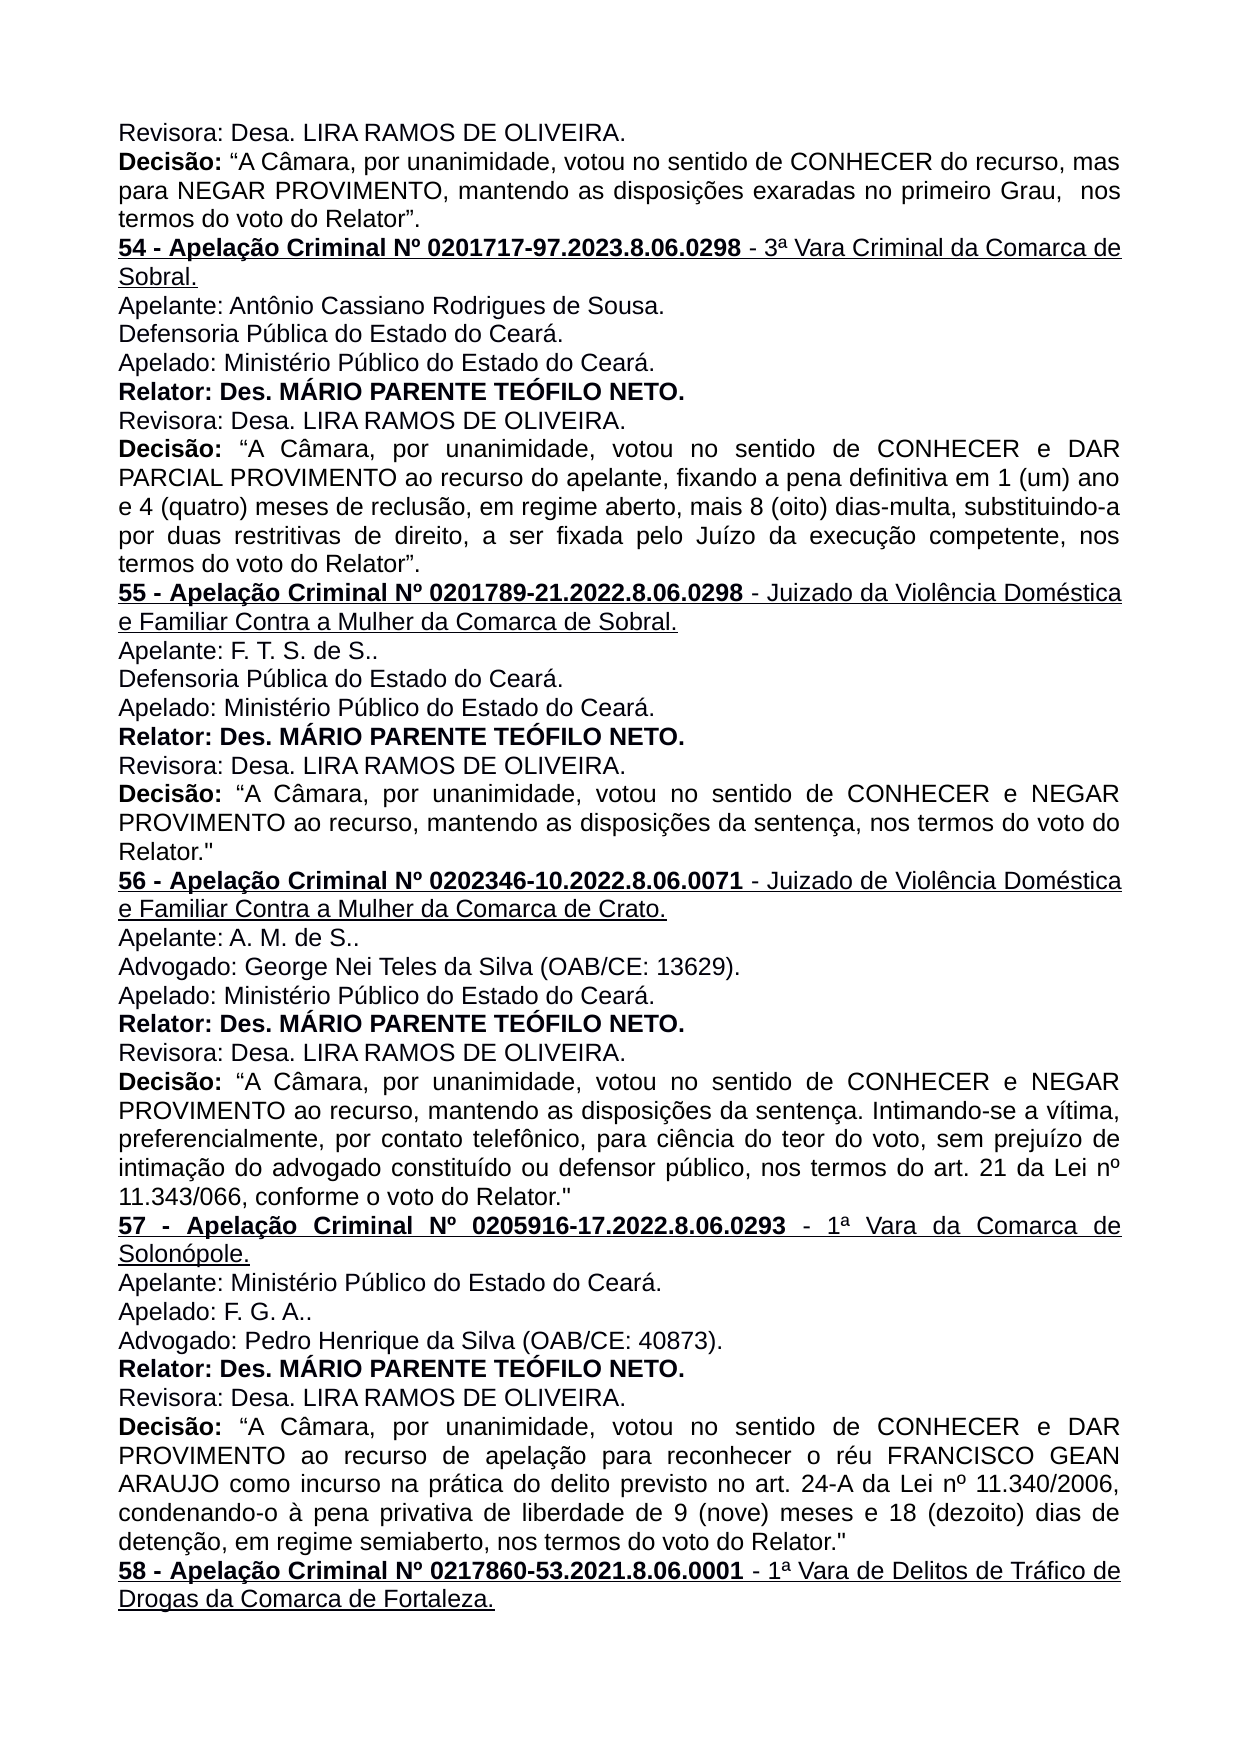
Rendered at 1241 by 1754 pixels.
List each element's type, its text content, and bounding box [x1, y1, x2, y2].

text Sobral. [118, 259, 1122, 291]
text Revisora: Desa. LIRA RAMOS DE OLIVEIRA. [118, 118, 1122, 147]
text 57 - Apelação Criminal Nº 0205916-17.2022.8.06.0293 - 1ª Vara da Comarca de [118, 1211, 1122, 1236]
text e Familiar Contra a Mulher da Comarca de Sobral. [118, 604, 1122, 636]
text Defensoria Pública do Estado do Ceará. [118, 664, 1122, 693]
text Revisora: Desa. LIRA RAMOS DE OLIVEIRA. [118, 751, 1122, 779]
text e Familiar Contra a Mulher da Comarca de Crato. [118, 892, 1122, 923]
text Relator: Des. MÁRIO PARENTE TEÓFILO NETO. [118, 1009, 1122, 1038]
text Apelante: F. T. S. de S.. [118, 636, 1122, 664]
text Apelante: Antônio Cassiano Rodrigues de Sousa. [118, 291, 1122, 319]
text Decisão: “A Câmara, por unanimidade, votou no sentido de CONHECER do recurso, mas para NEGAR PROVIMENTO, mantendo as disposições exaradas no primeiro Grau, nos termos do voto do Relator”. [118, 147, 1122, 233]
text 58 - Apelação Criminal Nº 0217860-53.2021.8.06.0001 - 1ª Vara de Delitos de Tráfico de Drogas da Comarca de Fortaleza. [118, 1556, 1122, 1613]
text Revisora: Desa. LIRA RAMOS DE OLIVEIRA. [118, 1038, 1122, 1067]
text Decisão: “A Câmara, por unanimidade, votou no sentido de CONHECER e NEGAR PROVIMENTO ao recurso, mantendo as disposições da sentença. Intimando-se a vítima, preferencialmente, por contato telefônico, para ciência do teor do voto, sem prejuízo de intimação do advogado constituído ou defensor público, nos termos do art. 21 da Lei nº 11.343/066, conforme o voto do Relator." [118, 1067, 1122, 1211]
text Revisora: Desa. LIRA RAMOS DE OLIVEIRA. [118, 406, 1122, 434]
text Advogado: George Nei Teles da Silva (OAB/CE: 13629). [118, 952, 1122, 981]
text Solonópole. [118, 1237, 1122, 1268]
text Relator: Des. MÁRIO PARENTE TEÓFILO NETO. [118, 722, 1122, 751]
text Decisão: “A Câmara, por unanimidade, votou no sentido de CONHECER e NEGAR PROVIMENTO ao recurso, mantendo as disposições da sentença, nos termos do voto do Relator." [118, 779, 1122, 866]
text Defensoria Pública do Estado do Ceará. [118, 319, 1122, 348]
text Advogado: Pedro Henrique da Silva (OAB/CE: 40873). [118, 1326, 1122, 1354]
text Apelante: A. M. de S.. [118, 923, 1122, 952]
text Apelado: F. G. A.. [118, 1297, 1122, 1326]
text Apelante: Ministério Público do Estado do Ceará. [118, 1268, 1122, 1297]
text Revisora: Desa. LIRA RAMOS DE OLIVEIRA. [118, 1383, 1122, 1412]
text Decisão: “A Câmara, por unanimidade, votou no sentido de CONHECER e DAR PROVIMENTO ao recurso de apelação para reconhecer o réu FRANCISCO GEAN ARAUJO como incurso na prática do delito previsto no art. 24-A da Lei nº 11.340/2006, condenando-o à pena privativa de liberdade de 9 (nove) meses e 18 (dezoito) dias de detenção, em regime semiaberto, nos termos do voto do Relator." [118, 1412, 1122, 1556]
text 56 - Apelação Criminal Nº 0202346-10.2022.8.06.0071 - Juizado de Violência Doméstica [118, 866, 1122, 891]
text Relator: Des. MÁRIO PARENTE TEÓFILO NETO. [118, 1354, 1122, 1383]
text Apelado: Ministério Público do Estado do Ceará. [118, 693, 1122, 722]
text Apelado: Ministério Público do Estado do Ceará. [118, 981, 1122, 1009]
text 54 - Apelação Criminal Nº 0201717-97.2023.8.06.0298 - 3ª Vara Criminal da Comarca de [118, 233, 1122, 258]
text 55 - Apelação Criminal Nº 0201789-21.2022.8.06.0298 - Juizado da Violência Doméstica [118, 578, 1122, 603]
text Decisão: “A Câmara, por unanimidade, votou no sentido de CONHECER e DAR PARCIAL PROVIMENTO ao recurso do apelante, fixando a pena definitiva em 1 (um) ano e 4 (quatro) meses de reclusão, em regime aberto, mais 8 (oito) dias-multa, substituindo-a por duas restritivas de direito, a ser fixada pelo Juízo da execução competente, nos termos do voto do Relator”. [118, 434, 1122, 578]
text Relator: Des. MÁRIO PARENTE TEÓFILO NETO. [118, 377, 1122, 406]
text Apelado: Ministério Público do Estado do Ceará. [118, 348, 1122, 377]
